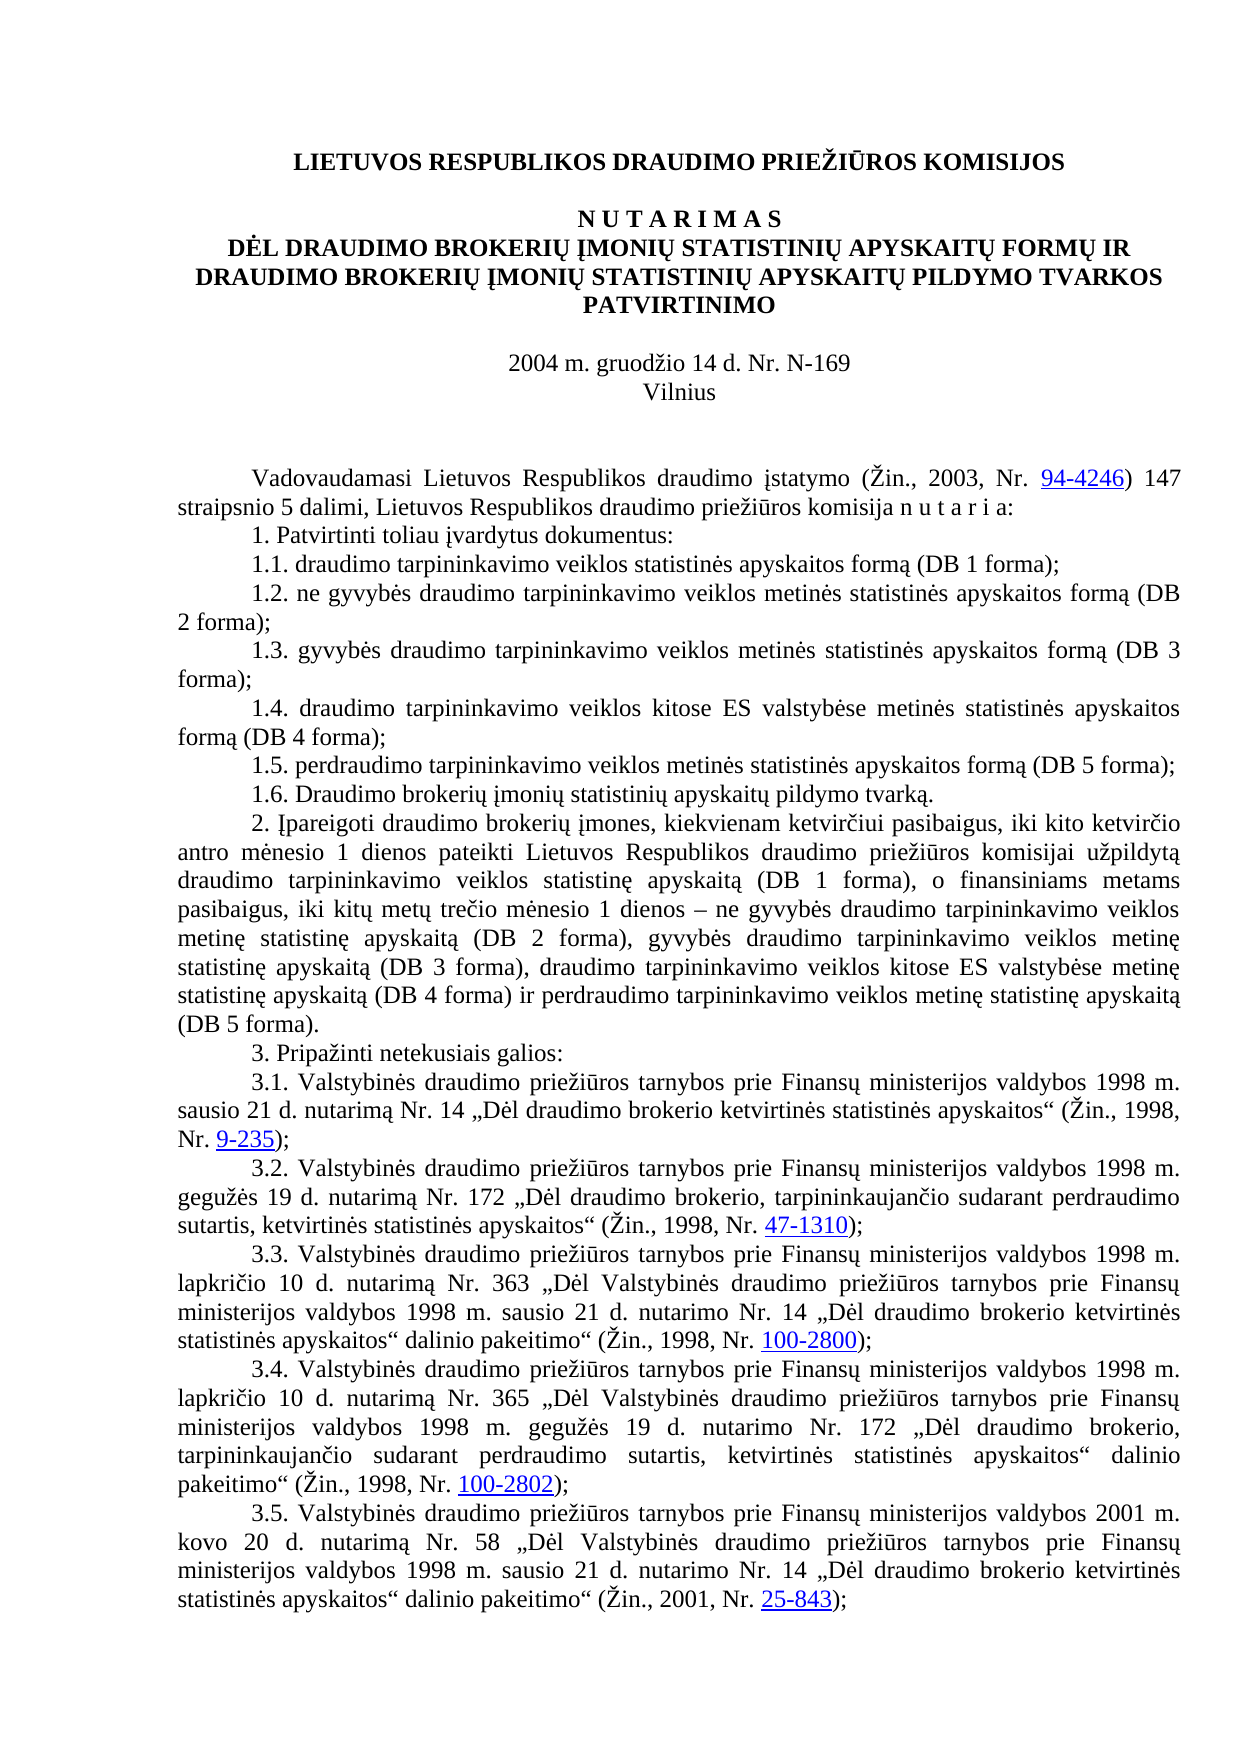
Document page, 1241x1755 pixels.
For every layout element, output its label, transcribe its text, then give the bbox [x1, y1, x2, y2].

text 3.5. Valstybinės draudimo priežiūros tarnybos prie Finansų ministerijos valdybos 2001 m. kovo 20 d. nutarimą Nr. 58 „Dėl Valstybinės draudimo priežiūros tarnybos prie Finansų ministerijos valdybos 1998 m. sausio 21 d. nutarimo Nr. 14 „Dėl draudimo brokerio ketvirtinės statistinės apyskaitos“ dalinio pakeitimo“ (Žin., 2001, Nr. 25-843); [177, 1498, 1181, 1613]
text 1.5. perdraudimo tarpininkavimo veiklos metinės statistinės apyskaitos formą (DB 5 forma); [177, 751, 1181, 779]
text 2004 m. gruodžio 14 d. Nr. N-169 [177, 348, 1181, 377]
text 1. Patvirtinti toliau įvardytus dokumentus: [177, 521, 1181, 549]
text 3.4. Valstybinės draudimo priežiūros tarnybos prie Finansų ministerijos valdybos 1998 m. lapkričio 10 d. nutarimą Nr. 365 „Dėl Valstybinės draudimo priežiūros tarnybos prie Finansų ministerijos valdybos 1998 m. gegužės 19 d. nutarimo Nr. 172 „Dėl draudimo brokerio, tarpininkaujančio sudarant perdraudimo sutartis, ketvirtinės statistinės apyskaitos“ dalinio pakeitimo“ (Žin., 1998, Nr. 100-2802); [177, 1354, 1181, 1498]
text 3.2. Valstybinės draudimo priežiūros tarnybos prie Finansų ministerijos valdybos 1998 m. gegužės 19 d. nutarimą Nr. 172 „Dėl draudimo brokerio, tarpininkaujančio sudarant perdraudimo sutartis, ketvirtinės statistinės apyskaitos“ (Žin., 1998, Nr. 47-1310); [177, 1153, 1181, 1239]
text 3.1. Valstybinės draudimo priežiūros tarnybos prie Finansų ministerijos valdybos 1998 m. sausio 21 d. nutarimą Nr. 14 „Dėl draudimo brokerio ketvirtinės statistinės apyskaitos“ (Žin., 1998, Nr. 9-235); [177, 1067, 1181, 1153]
text 1.1. draudimo tarpininkavimo veiklos statistinės apyskaitos formą (DB 1 forma); [177, 549, 1181, 578]
text 3.3. Valstybinės draudimo priežiūros tarnybos prie Finansų ministerijos valdybos 1998 m. lapkričio 10 d. nutarimą Nr. 363 „Dėl Valstybinės draudimo priežiūros tarnybos prie Finansų ministerijos valdybos 1998 m. sausio 21 d. nutarimo Nr. 14 „Dėl draudimo brokerio ketvirtinės statistinės apyskaitos“ dalinio pakeitimo“ (Žin., 1998, Nr. 100-2800); [177, 1239, 1181, 1354]
text N U T A R I M A S [177, 204, 1181, 233]
text 1.2. ne gyvybės draudimo tarpininkavimo veiklos metinės statistinės apyskaitos formą (DB 2 forma); [177, 578, 1181, 636]
text Vadovaudamasi Lietuvos Respublikos draudimo įstatymo (Žin., 2003, Nr. 94-4246) 147 straipsnio 5 dalimi, Lietuvos Respublikos draudimo priežiūros komisija nutaria: [177, 463, 1181, 521]
text 3. Pripažinti netekusiais galios: [177, 1038, 1181, 1067]
text 1.3. gyvybės draudimo tarpininkavimo veiklos metinės statistinės apyskaitos formą (DB 3 forma); [177, 636, 1181, 693]
text Vilnius [177, 377, 1181, 406]
text 2. Įpareigoti draudimo brokerių įmones, kiekvienam ketvirčiui pasibaigus, iki kito ketvirčio antro mėnesio 1 dienos pateikti Lietuvos Respublikos draudimo priežiūros komisijai užpildytą draudimo tarpininkavimo veiklos statistinę apyskaitą (DB 1 forma), o finansiniams metams pasibaigus, iki kitų metų trečio mėnesio 1 dienos – ne gyvybės draudimo tarpininkavimo veiklos metinę statistinę apyskaitą (DB 2 forma), gyvybės draudimo tarpininkavimo veiklos metinę statistinę apyskaitą (DB 3 forma), draudimo tarpininkavimo veiklos kitose ES valstybėse metinę statistinę apyskaitą (DB 4 forma) ir perdraudimo tarpininkavimo veiklos metinę statistinę apyskaitą (DB 5 forma). [177, 808, 1181, 1038]
text DĖL DRAUDIMO BROKERIŲ ĮMONIŲ STATISTINIŲ APYSKAITŲ FORMŲ IR DRAUDIMO BROKERIŲ ĮMONIŲ STATISTINIŲ APYSKAITŲ PILDYMO TVARKOS PATVIRTINIMO [177, 233, 1181, 319]
text 1.6. Draudimo brokerių įmonių statistinių apyskaitų pildymo tvarką. [177, 779, 1181, 808]
text LIETUVOS RESPUBLIKOS DRAUDIMO PRIEŽIŪROS KOMISIJOS [177, 147, 1181, 176]
text 1.4. draudimo tarpininkavimo veiklos kitose ES valstybėse metinės statistinės apyskaitos formą (DB 4 forma); [177, 693, 1181, 751]
